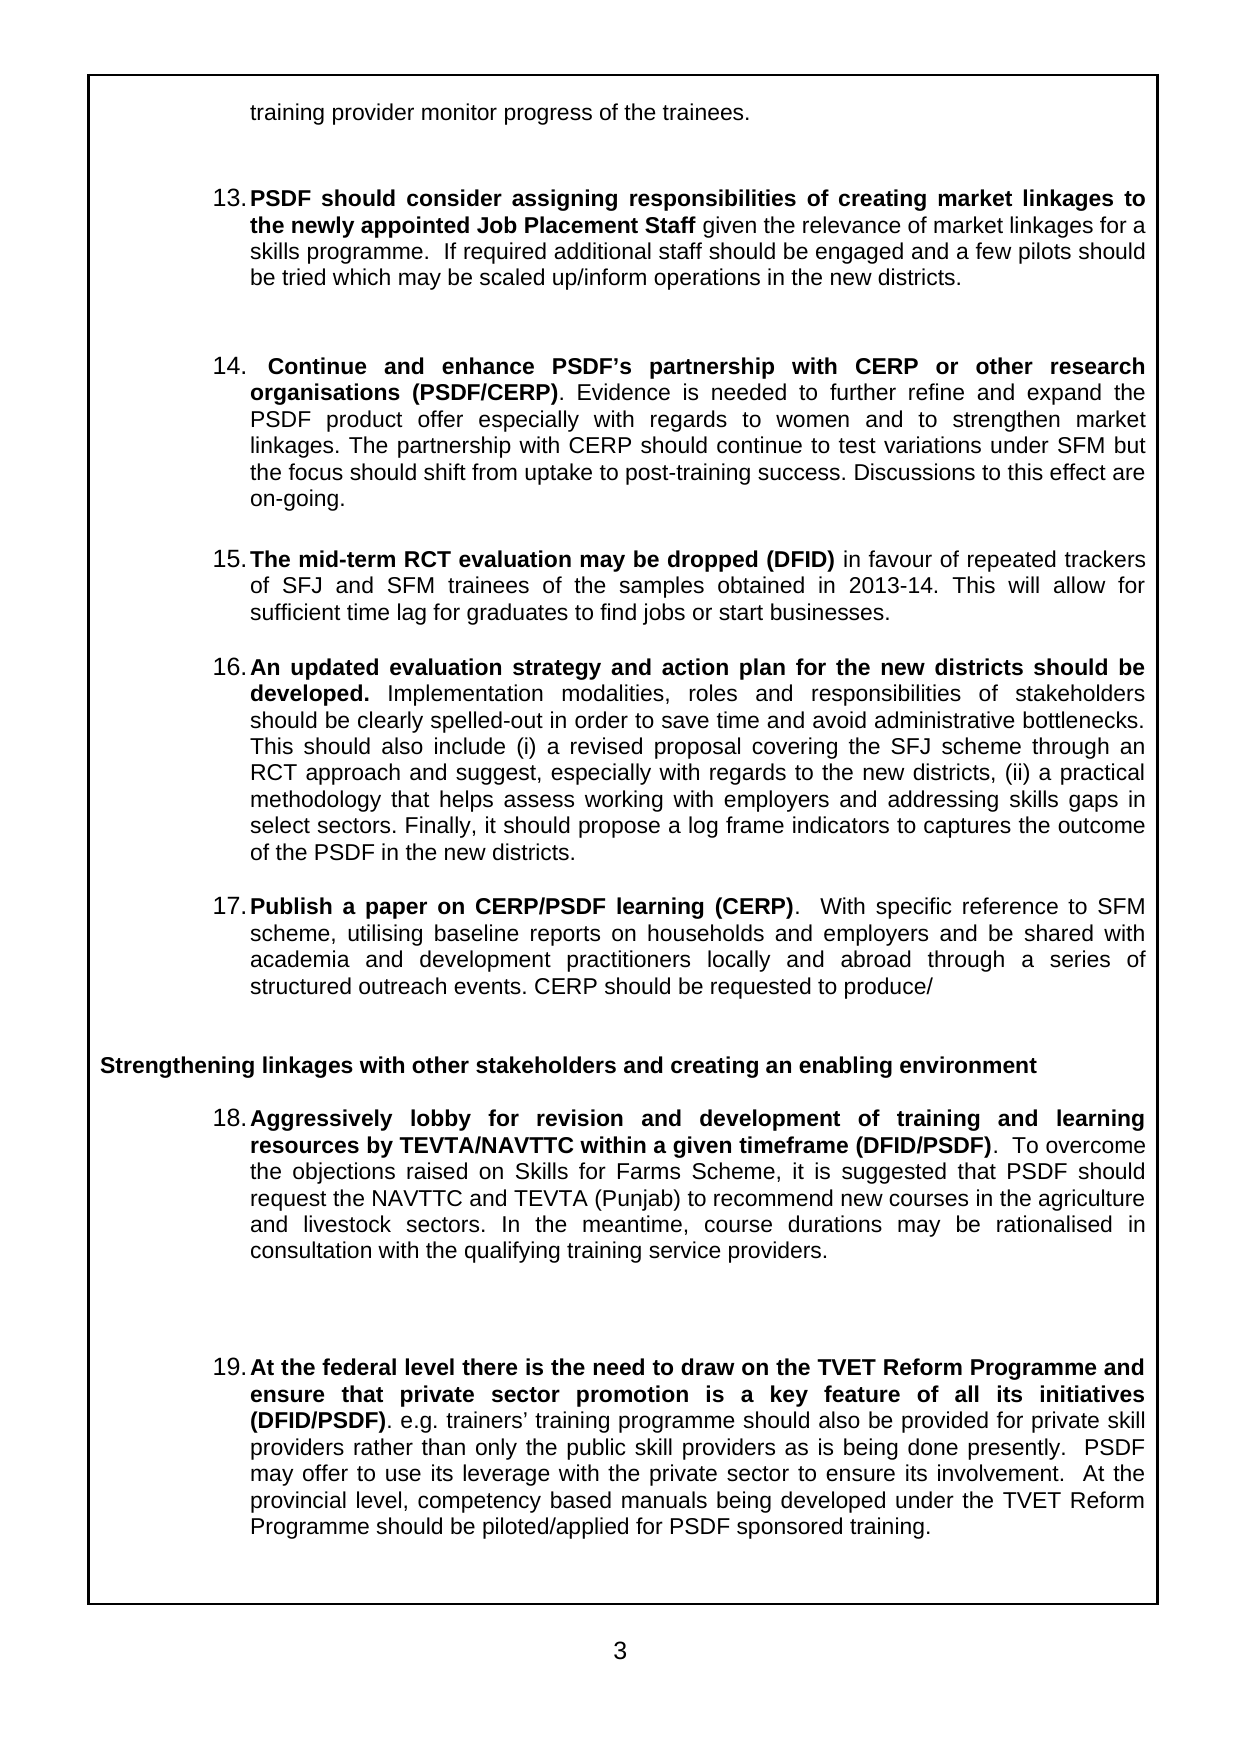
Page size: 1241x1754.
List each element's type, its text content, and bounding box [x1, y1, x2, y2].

table_cell The recommendations have already been discussed with the PSDF management. Upon completion of the Annual review they will also be shared with the Board of Directors. Together the recommendations from the Annual Review, the Annual Statement of progress and due diligence assessment will be consolidated into one document. The document will include proposed timelines by when the recommendations will be implemented. During the proposed management reviews progress against this action plan will be monitored. In parallel, the DFID logframe will be revised and updated within 6 weeks, in consultation with PSDF, CERP and Government. A summary of recommendations has been categorized under 4 main areas: i) Boosting institutional systems and capacity ii) Strengthening operations iii) Strengthening linkages with other stakeholders and enabling environment and iv) DFID programme management. Boosting institutional systems and capacity: Develop and implement an Action Plan to implement various audit/review recommendations (PSDF). Internal controls need to be strengthened to support the scale up of PSDF across Punjab. The ASP, Audit and Operations and Institutional Assessment/Due Diligence recommendations need to be implemented following the action plan to be agreed with the PSDF. These actions will further strengthen PSDF’s operational capacity and reduce risks. PSDF should also test remote access facility to the MIS by the providers who should update their monthly reports in real time. A dedicated Complaints Cell should be set up during 2013-14 in preparation for the proposed scale (PSDF). This will help address grievances in an organized manner and more importantly feed into the design of the programme. The performance of the Placement Cell being established during 2013-14 should be measured against delivery of targets. Strengthening operations Continue to refine and expand the current PSDF product offer (PSDF). There is a need to offer an entrepreneurship training module as an option available to all successful candidates of SFJ and SFF, given that the Employers Survey shows that 80% of employers employed only 2-3 staff in the last one year and have no substantial hiring plans. Linkages with the microfinance providers also need to be strengthened to enable eligible students avail financial facilities for setting up their own business. Training providers offering on-the-job training should explore mentoring and also be required to invite visiting faculty from the industry and successful established entrepreneurs to deliver inspirational lectures on their experiences, emphasising challenges and their surviving strategies. These actions will help improve linkages with the industry and exposure of students work to potential employers. Similarly, on a regular basis, PSDF should organize exposure visits of established Pakistan brand owners to the PEOP districts to enable them gain direct access to the workforce being developed and the quality of its work. Develop a comprehensive communications strategy (PSDF). There is a need to prepare a comprehensive communications strategy that identifies various constituencies of the Fund and has clearly thought out action plan of how to reach each, while also show casing PSDF’s work to existing and potential stakeholders. The strategy should identify the activities that need to undertake toward different ends. For example, road shows among the corporate sector for raising awareness about the Fund and mobilizing funding support for it, and preparing case studies of students following nonconventional careers and businesses. PSDF can better leverage its accomplishments, enhance its visibility and make inroads among new stakeholders through a comprehensive communications strategy. The strategy can also serve as a tool for linking students with potential employers, creating awareness about skills needed in the market and increase communities acceptance and support for working women. PSDF should develop a strategy and an action plan for achieving institutional sustainability which enables PSDF have permanent flow of funds from various stakeholders. Given that it is still early days for PSDF, the strategy should have short, medium and long term horizons. PSDF’s communications strategy should have a special component for broadening the scope of women in broader economic activities. The strategy should include among others, increasing local communities’ acceptance and support for women’s education and training and exposure of communities to successful women from the region who can serve as role models for women from the PEOP districts. Periodic assessments of TSPs (PSDF) will help determine how the provider is maturing and building its capacity for larger contracts. This information will also serve as a proxy indicator of PSDF’s development impact on skill providers. Organize TSP conferences periodically (PSDF) should which will help cross fertilization of ideas, mutual learning, possibilities of collaboration and improved understanding about their work environment and emerging among potential beneficiaries. Over a 100 TSPs ranging from small NGOs to corporate skill providers have engaged with PSDF. There is considerable variation in their know-how and implementation approach. Skills schemes should be designed keeping perspective of the demand for services and products of local consumers/communities in villages and towns, who frequently need to travel to the nearest town/city to meet their needs. It may be helpful to have focus group discussions with communities to identify their unmet needs for services and products or for which they currently need to go afar so that appropriate skills can be developed to meet these needs. Additionally, entrepreneurship training and linkages with microfinance providers will be helpful in enabling skilled people to start their own business. Skill providers should be encouraged to organize ladies markets/exhibitions. These events help introduce trained women’s products s to the local market, enable sales, help women get orders for their products and increase demand for training among other women while also providing a good recreational activity for the community. In addition to financial literacy, training schemes for rural women should have a stronger enterprise development/entrepreneurship component through which women can learn how to develop their products according to market needs, pricing, costing, book-keeping and calculating profits etc. Maintaining books should be mandatory. Records will help women gain better understanding of their business, determine which products can help earn better margins and will also help the training provider monitor progress of the trainees. PSDF should consider assigning responsibilities of creating market linkages to the newly appointed Job Placement Staff given the relevance of market linkages for a skills programme. If required additional staff should be engaged and a few pilots should be tried which may be scaled up/inform operations in the new districts. Continue and enhance PSDF’s partnership with CERP or other research organisations (PSDF/CERP). Evidence is needed to further refine and expand the PSDF product offer especially with regards to women and to strengthen market linkages. The partnership with CERP should continue to test variations under SFM but the focus should shift from uptake to post-training success. Discussions to this effect are on-going. The mid-term RCT evaluation may be dropped (DFID) in favour of repeated trackers of SFJ and SFM trainees of the samples obtained in 2013-14. This will allow for sufficient time lag for graduates to find jobs or start businesses. An updated evaluation strategy and action plan for the new districts should be developed. Implementation modalities, roles and responsibilities of stakeholders should be clearly spelled-out in order to save time and avoid administrative bottlenecks. This should also include (i) a revised proposal covering the SFJ scheme through an RCT approach and suggest, especially with regards to the new districts, (ii) a practical methodology that helps assess working with employers and addressing skills gaps in select sectors. Finally, it should propose a log frame indicators to captures the outcome of the PSDF in the new districts. Publish a paper on CERP/PSDF learning (CERP). With specific reference to SFM scheme, utilising baseline reports on households and employers and be shared with academia and development practitioners locally and abroad through a series of structured outreach events. CERP should be requested to produce/ Strengthening linkages with other stakeholders and creating an enabling environment Aggressively lobby for revision and development of training and learning resources by TEVTA/NAVTTC within a given timeframe (DFID/PSDF). To overcome the objections raised on Skills for Farms Scheme, it is suggested that PSDF should request the NAVTTC and TEVTA (Punjab) to recommend new courses in the agriculture and livestock sectors. In the meantime, course durations may be rationalised in consultation with the qualifying training service providers. At the federal level there is the need to draw on the TVET Reform Programme and ensure that private sector promotion is a key feature of all its initiatives (DFID/PSDF). e.g. trainers’ training programme should also be provided for private skill providers rather than only the public skill providers as is being done presently. PSDF may offer to use its leverage with the private sector to ensure its involvement. At the provincial level, competency based manuals being developed under the TVET Reform Programme should be piloted/applied for PSDF sponsored training. Government of the Punjab may consider a one-time moratorium on registration fee which is considered on higher side by private providers (i.e. Rs.22,000 for 3 years). With this concession NGOs can be encouraged to register as formal training institutes with TEVTA/PBTE. Develop a mutually beneficial partnership with TEVTA to influence policy changes (PSDF). Especially in the area of development of training inputs and more cost effective delivery of training. TA money can be utilised for financing some sector development activities by TEVTA especially where it is cash-strapped and piloting public private partnership modalities for a select group of TEVTA institutes. Close coordination with World Bank is also necessary in order to inform its potential programme for TEVTA with practical experience of PSDF. Lobby for making TEVTA institutes effective and market oriented. Individual TEVTA institutes should be formally allowed to bid for PSDF funds (PSDF), while maintaining safeguards against uncompetitive practices such as use of subsidies to bid down prices. DFID should contribute to rationalising skills policy and regulation both at the provincial and federal policy levels. Using the TA, and drawing on PSDF’s experience, the (proposed) new Business Case for expanding DFID’s investment in skills across the Punjab should take a more strategic approach to this issue. PSDF should share its experience and views more widely. To promote efficiency in public skills delivery, it can share its experience on institutional monitoring with TEVTA and PVTC. This experience should be shared with other donors particularly the World Bank which is planning a skills development programme with TEVTA. DFID’s programme management Revise the indicator and milestones for Output 1 i.e. sustainable model for funding competitive training delivery. The revised indicator and milestones should enable to more adequately capture the full scale of progress achieved by PSDF towards becoming a mature innovative skills financing model. Revise the indicator and milestone/Output 3 i.e private training places mobilized to promote a mix of for and not for profit skill providers. Given the high uptake and involvement of not-for-profit training providers the DFID and PSDF might consider revising the indicator and milestone to focus either on promoting an appropriate mix of providers and/or for profit making private companies. Especially as the later were non-existent in the south of Punjab prior to DFID’s intervention and changing this dynamic was a key objective of PSDF at the outset. The target dates for the Evaluation Reports should be revised (DFID/CERP/PSDF). Given the difficulties in obtaining an RCT sample, and a new schedule of reports for SFM and SFJ trainees should be included in the log frame milestones. Additionally, the PEOP logical framework should be revised to reflect new dates for SFM and SFJ roll outs in 2014-15 with the target of achieving a statistically robust sample for the final evaluation Key Challenges: The Programme Steering Committee (PSC), GoPb, DFID and the Board needs to proactively lobby for the early approval of the PC-1 by the ECNEC and ensuring that the autonomy of Section 42 Companies under the Companies Ordinance is protected and they are not subjected to dual regulations and compliance requirements . A PSC meeting should be organized as early as possible to suggest potential Board members to the Chief Minister’s office. A salary survey should be undertaken covering public companies comparable to PSDF in order to ensure that PSDF staff salaries are competitive and market based. Close coordination with USAID and other donors needs to be maintained in order to avoid market distortions and ensure that the larger investment of DFID in the skills sector draws on other donors and capitalizes on their strengths. The TVET Reform Programme and ILO should be approached for assistance in developing certified courses that are offered under SfM. Trades typically include: stitching, and home decorations (preparing cushion covers, bedspreads, household linen etc). PSDF should consider assigning the responsibilities of creating market linkages to the newly appointed Job Placement staff, given the relevance of market linkages for a skills programme. If required an additional staff person should be appointed. Evidence and Evaluation: Project outcomes and impact should strictly be measured with reference to a control group or a practical methodology that yields statistically valid results. In case, employment rates are to be measured and reported, these should be measured over a longer time span allowing for the effect of better economic conditions to be factored in. The PSDF model should be tested for districts where economic activity is more robust and there is more tangible evidence of job growth. [90, 76, 1156, 1603]
